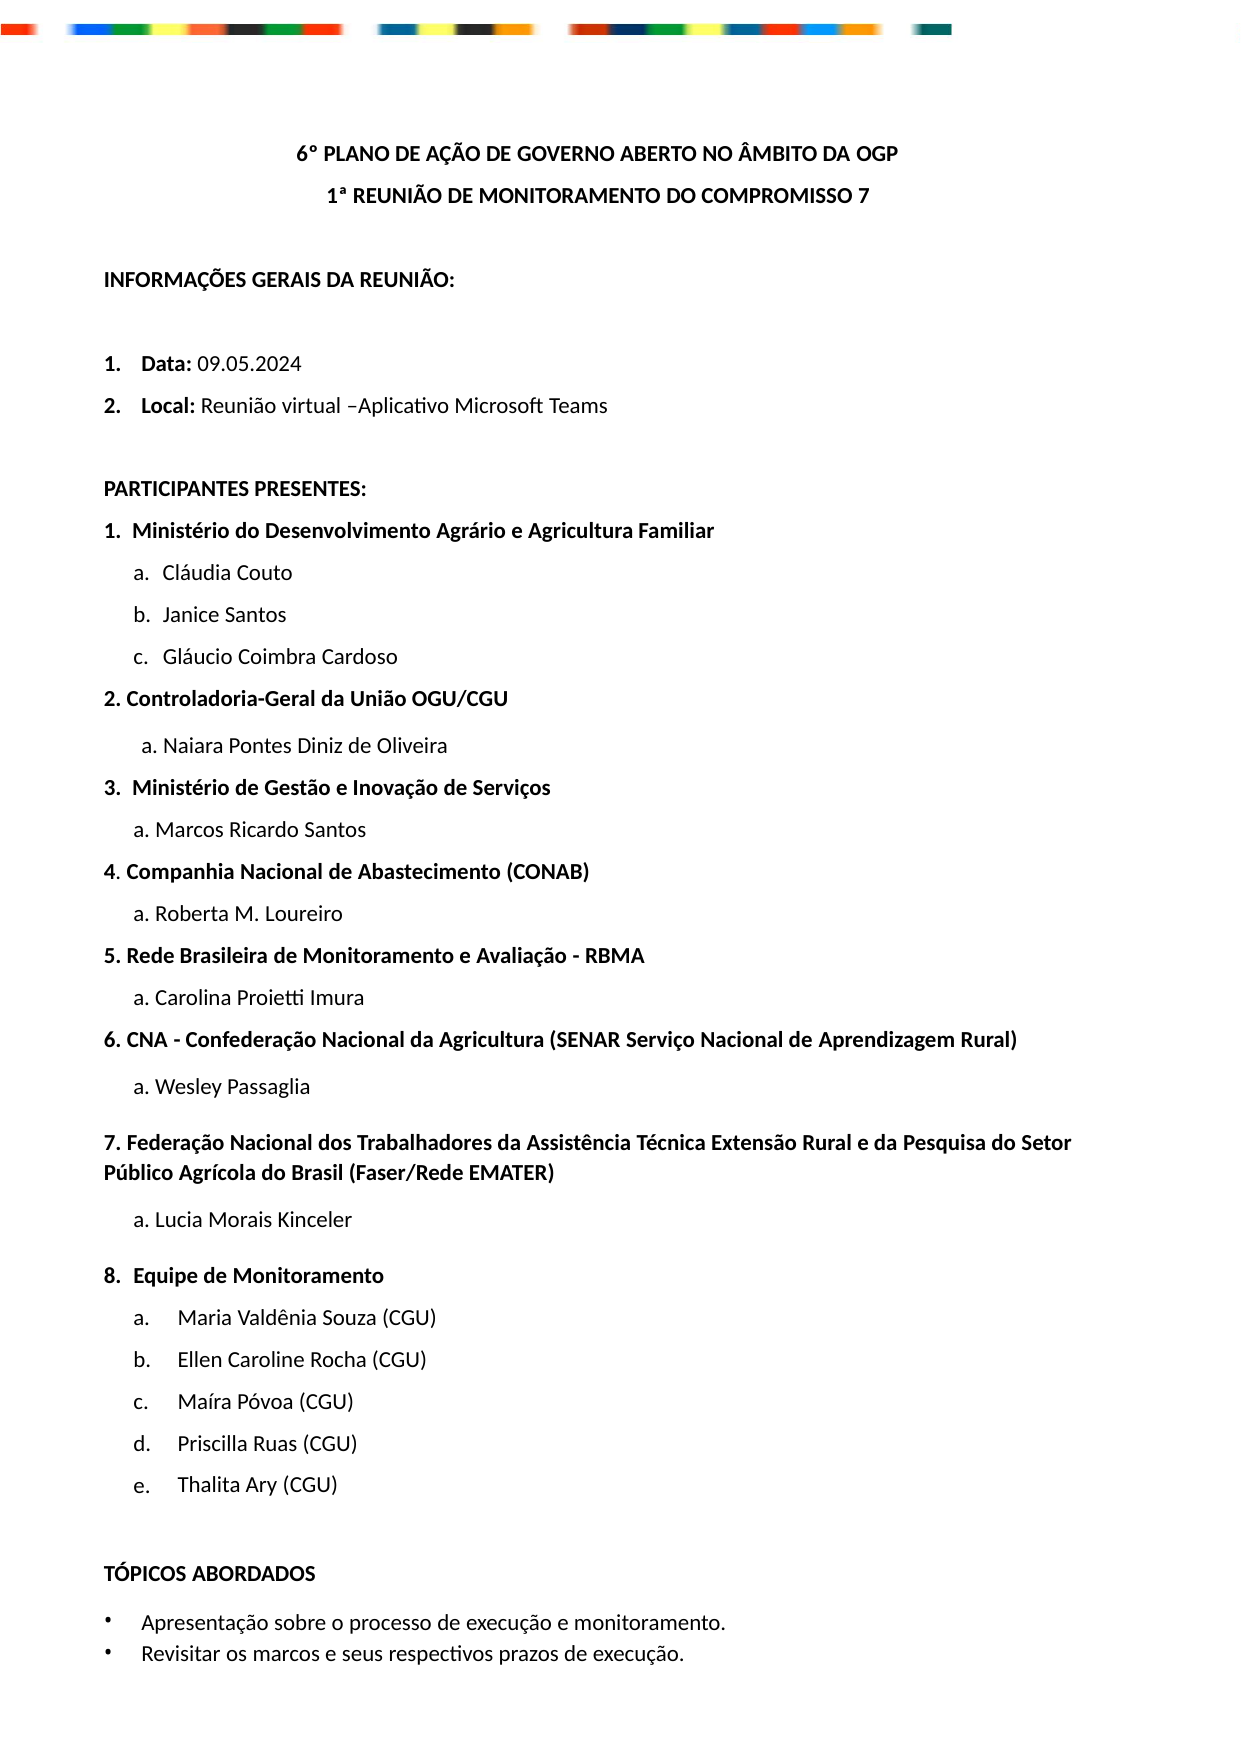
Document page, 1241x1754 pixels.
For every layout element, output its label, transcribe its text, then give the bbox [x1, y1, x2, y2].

text b. Janice Santos [133, 600, 312, 628]
text º PLANO DE AÇÃO DE GOVERNO ABERTO NO ÂMBITO DA OGP [308, 139, 925, 167]
text PARTICIPANTES PRESENTES: [103, 474, 396, 502]
text . Companhia Nacional de Abastecimento (CONAB) [115, 857, 615, 885]
text Ellen Caroline Rocha (CGU) [177, 1345, 463, 1373]
text Priscilla Ruas (CGU) [177, 1429, 383, 1457]
text 3 [103, 773, 115, 801]
text 4 [103, 857, 115, 885]
text . Federação Nacional dos Trabalhadores da Assistência Técnica Extensão Rural e da Pesquisa do Setor [115, 1128, 1101, 1156]
text c. Gláucio Coimbra Cardoso [133, 642, 423, 670]
text . Equipe de Monitoramento [115, 1261, 410, 1289]
text ª REUNIÃO DE MONITORAMENTO DO COMPROMISSO 7 [338, 181, 896, 209]
text Revisitar os marcos e seus respectivos prazos de execução. [141, 1639, 754, 1667]
text 2 [103, 391, 115, 419]
text . CNA - Confederação Nacional da Agricultura (SENAR Serviço Nacional de Aprendizagem Rural) [115, 1025, 1043, 1053]
text 1 [103, 348, 115, 377]
text a. Roberta M. Loureiro [133, 899, 615, 927]
text Apresentação sobre o processo de execução e monitoramento. [141, 1607, 754, 1636]
text Maíra Póvoa (CGU) [177, 1387, 463, 1415]
text INFORMAÇÕES GERAIS DA REUNIÃO: [103, 264, 482, 293]
text 2 [103, 684, 115, 712]
text 8 [103, 1261, 115, 1289]
text 1 [326, 181, 338, 209]
text e. [133, 1471, 176, 1499]
text . Controladoria-Geral da União OGU/CGU [115, 684, 534, 712]
text b. [133, 1345, 176, 1373]
text . Ministério do Desenvolvimento Agrário e Agricultura Familiar [115, 516, 742, 544]
text a. Naiara Pontes Diniz de Oliveira [141, 731, 475, 759]
text • [103, 1638, 139, 1666]
text 6 [296, 139, 308, 167]
text 1 [103, 516, 115, 544]
text a. Carolina Proietti Imura [133, 983, 672, 1011]
text 6 [103, 1025, 115, 1053]
text 7 [103, 1128, 115, 1156]
text TÓPICOS ABORDADOS [103, 1559, 341, 1587]
text a. Cláudia Couto [133, 558, 742, 586]
text . Data: 09.05.2024 [115, 348, 327, 377]
text Público Agrícola do Brasil (Faser/Rede EMATER) [103, 1158, 582, 1186]
text • [103, 1606, 139, 1634]
text d. [133, 1429, 176, 1457]
text . Ministério de Gestão e Inovação de Serviços [115, 773, 576, 801]
text 5 [103, 941, 115, 969]
text a. [133, 1303, 176, 1331]
text c. [133, 1387, 176, 1415]
text Maria Valdênia Souza (CGU) [177, 1303, 463, 1331]
text a. Marcos Ricardo Santos [133, 815, 576, 843]
text a. Lucia Morais Kinceler [133, 1204, 378, 1233]
text a. Wesley Passaglia [133, 1072, 337, 1100]
text Thalita Ary (CGU) [177, 1470, 363, 1498]
text . Rede Brasileira de Monitoramento e Avaliação - RBMA [115, 941, 672, 969]
text . Local: Reunião virtual –Aplicativo Microsoft Teams [115, 391, 637, 419]
